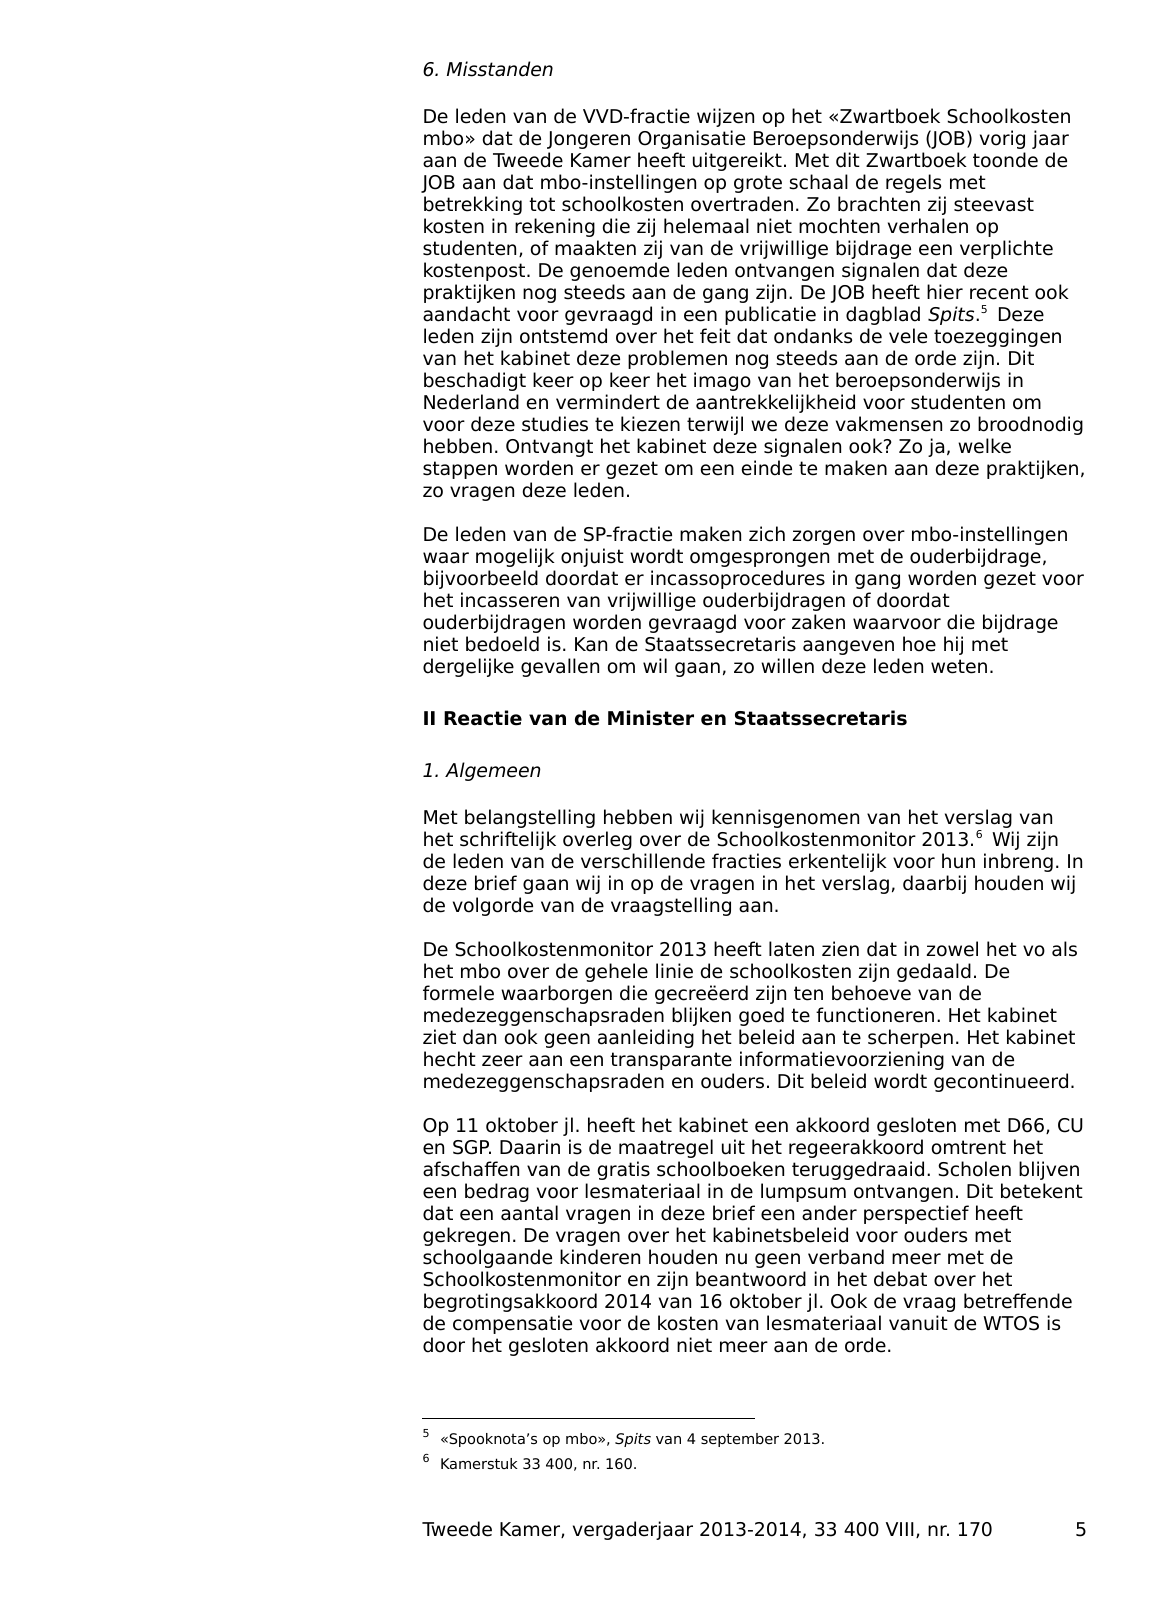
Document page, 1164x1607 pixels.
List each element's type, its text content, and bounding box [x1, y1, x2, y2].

text «Spooknota’s op mbo», Spits van 4 september 2013. [422, 1427, 1087, 1449]
text De leden van de SP-fractie maken zich zorgen over mbo-instellingen waar mogelijk onjuist wordt omgesprongen met de ouderbijdrage, bijvoorbeeld doordat er incassoprocedures in gang worden gezet voor het incasseren van vrijwillige ouderbijdragen of doordat ouderbijdragen worden gevraagd voor zaken waarvoor die bijdrage niet bedoeld is. Kan de Staatssecretaris aangeven hoe hij met dergelijke gevallen om wil gaan, zo willen deze leden weten. [422, 524, 1087, 678]
text Op 11 oktober jl. heeft het kabinet een akkoord gesloten met D66, CU en SGP. Daarin is de maatregel uit het regeerakkoord omtrent het afschaffen van de gratis schoolboeken teruggedraaid. Scholen blijven een bedrag voor lesmateriaal in de lumpsum ontvangen. Dit betekent dat een aantal vragen in deze brief een ander perspectief heeft gekregen. De vragen over het kabinetsbeleid voor ouders met schoolgaande kinderen houden nu geen verband meer met de Schoolkostenmonitor en zijn beantwoord in het debat over het begrotingsakkoord 2014 van 16 oktober jl. Ook de vraag betreffende de compensatie voor de kosten van lesmateriaal vanuit de WTOS is door het gesloten akkoord niet meer aan de orde. [422, 1115, 1087, 1357]
text Met belangstelling hebben wij kennisgenomen van het verslag van het schriftelijk overleg over de Schoolkostenmonitor 2013. Wij zijn de leden van de verschillende fracties erkentelijk voor hun inbreng. In deze brief gaan wij in op de vragen in het verslag, daarbij houden wij de volgorde van de vraagstelling aan. [422, 807, 1087, 917]
text De leden van de VVD-fractie wijzen op het «Zwartboek Schoolkosten mbo» dat de Jongeren Organisatie Beroepsonderwijs (JOB) vorig jaar aan de Tweede Kamer heeft uitgereikt. Met dit Zwartboek toonde de JOB aan dat mbo-instellingen op grote schaal de regels met betrekking tot schoolkosten overtraden. Zo brachten zij steevast kosten in rekening die zij helemaal niet mochten verhalen op studenten, of maakten zij van de vrijwillige bijdrage een verplichte kostenpost. De genoemde leden ontvangen signalen dat deze praktijken nog steeds aan de gang zijn. De JOB heeft hier recent ook aandacht voor gevraagd in een publicatie in dagblad Spits. Deze leden zijn ontstemd over het feit dat ondanks de vele toezeggingen van het kabinet deze problemen nog steeds aan de orde zijn. Dit beschadigt keer op keer het imago van het beroepsonderwijs in Nederland en vermindert de aantrekkelijkheid voor studenten om voor deze studies te kiezen terwijl we deze vakmensen zo broodnodig hebben. Ontvangt het kabinet deze signalen ook? Zo ja, welke stappen worden er gezet om een einde te maken aan deze praktijken, zo vragen deze leden. [422, 106, 1087, 502]
subtitle 1. Algemeen [422, 760, 1087, 782]
text Kamerstuk 33 400, nr. 160. [422, 1452, 1087, 1474]
text De Schoolkostenmonitor 2013 heeft laten zien dat in zowel het vo als het mbo over de gehele linie de schoolkosten zijn gedaald. De formele waarborgen die gecreëerd zijn ten behoeve van de medezeggenschapsraden blijken goed te functioneren. Het kabinet ziet dan ook geen aanleiding het beleid aan te scherpen. Het kabinet hecht zeer aan een transparante informatievoorziening van de medezeggenschapsraden en ouders. Dit beleid wordt gecontinueerd. [422, 939, 1087, 1093]
subtitle II Reactie van de Minister en Staatssecretaris [422, 708, 1087, 730]
subtitle 6. Misstanden [422, 59, 1087, 81]
